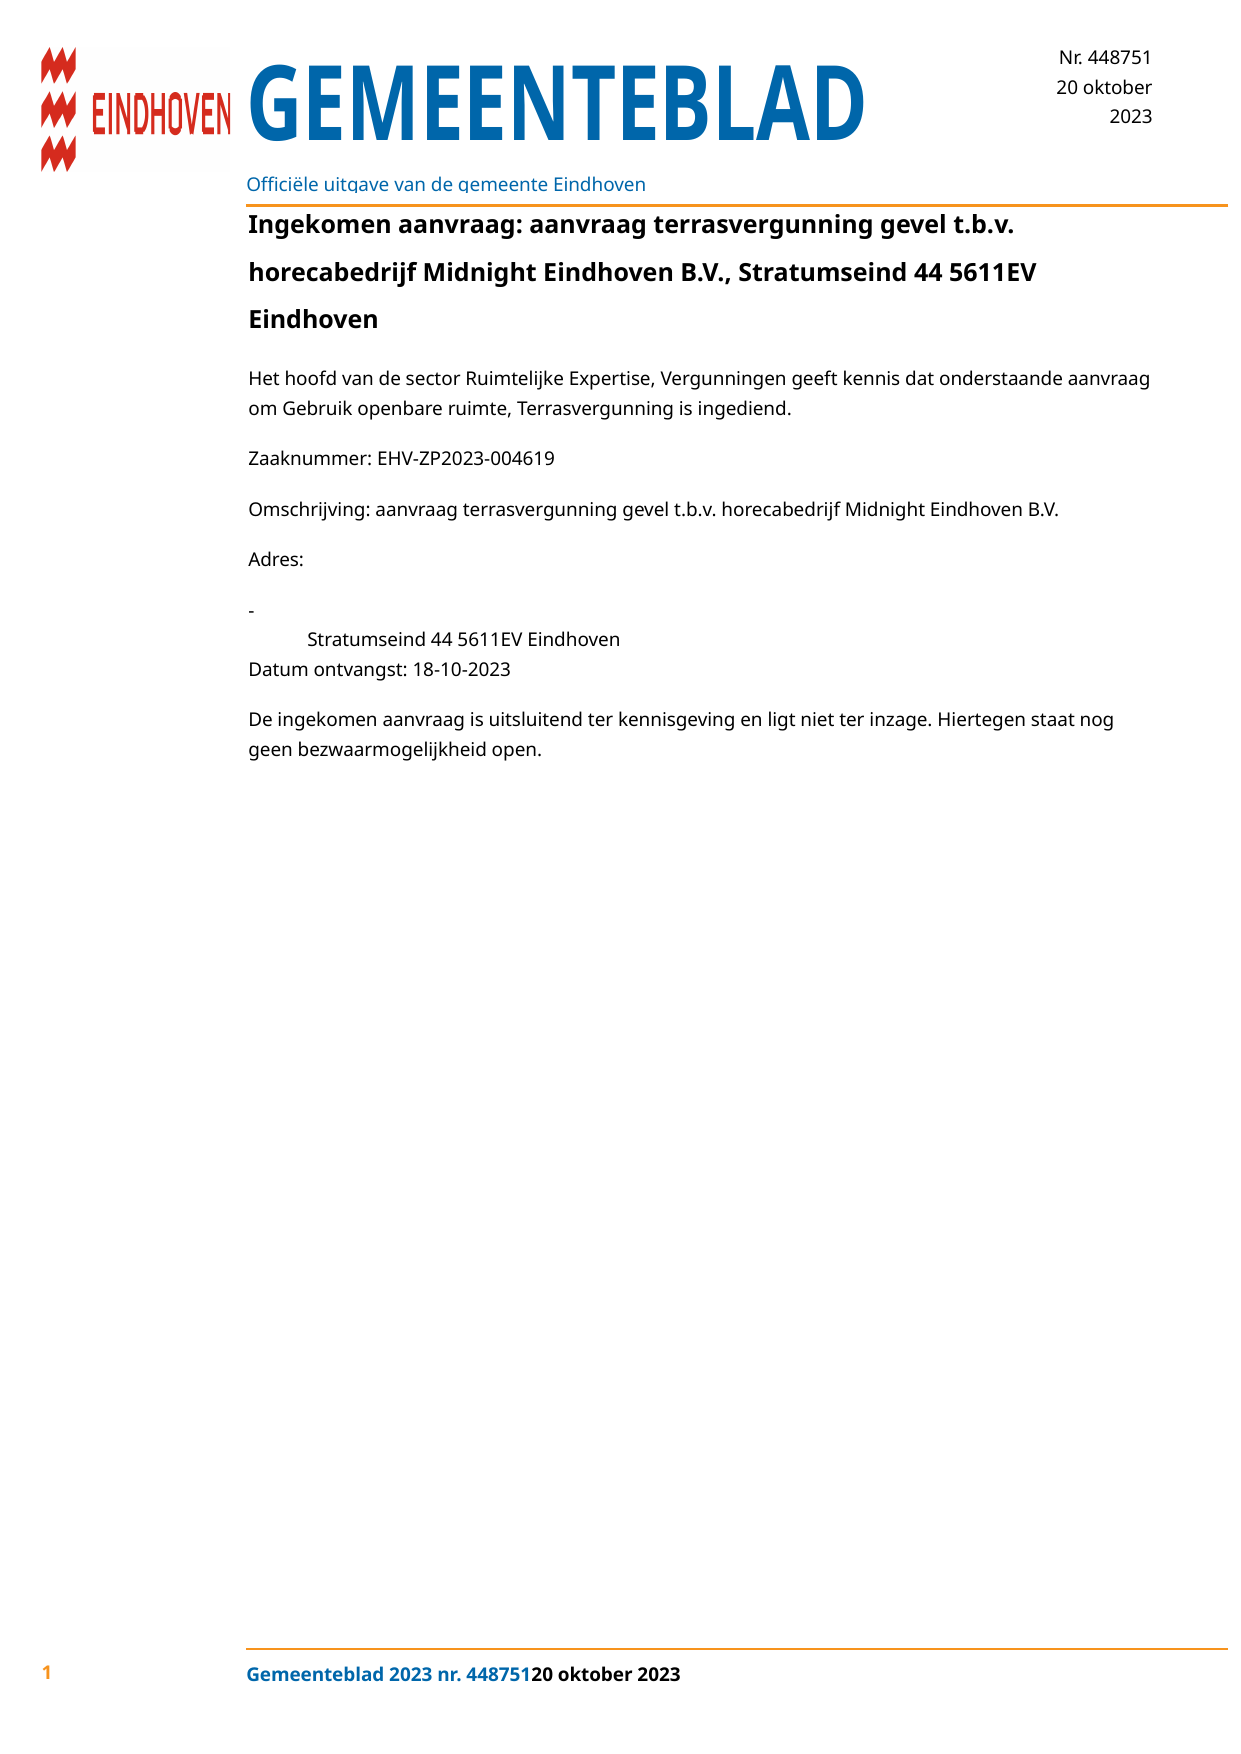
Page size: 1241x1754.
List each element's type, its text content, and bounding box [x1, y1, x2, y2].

picture [41, 47, 231, 172]
text Zaaknummer: EHV-ZP2023-004619 [248, 446, 1152, 471]
text Omschrijving: aanvraag terrasvergunning gevel t.b.v. horecabedrijf Midnight Eindhoven B.V. [248, 496, 1152, 522]
text De ingekomen aanvraag is uitsluitend ter kennisgeving en ligt niet ter inzage. Hiertegen staat nog geen bezwaarmogelijkheid open. [248, 706, 1152, 762]
text Ingekomen aanvraag: aanvraag terrasvergunning gevel t.b.v. horecabedrijf Midnight Eindhoven B.V., Stratumseind 44 5611EV Eindhoven [248, 207, 1152, 336]
list Stratumseind 44 5611EV Eindhoven [248, 626, 1152, 652]
text Datum ontvangst: 18-10-2023 [248, 656, 1152, 682]
text Adres: [248, 546, 1152, 572]
text Het hoofd van de sector Ruimtelijke Expertise, Vergunningen geeft kennis dat onderstaande aanvraag om Gebruik openbare ruimte, Terrasvergunning is ingediend. [248, 366, 1152, 421]
